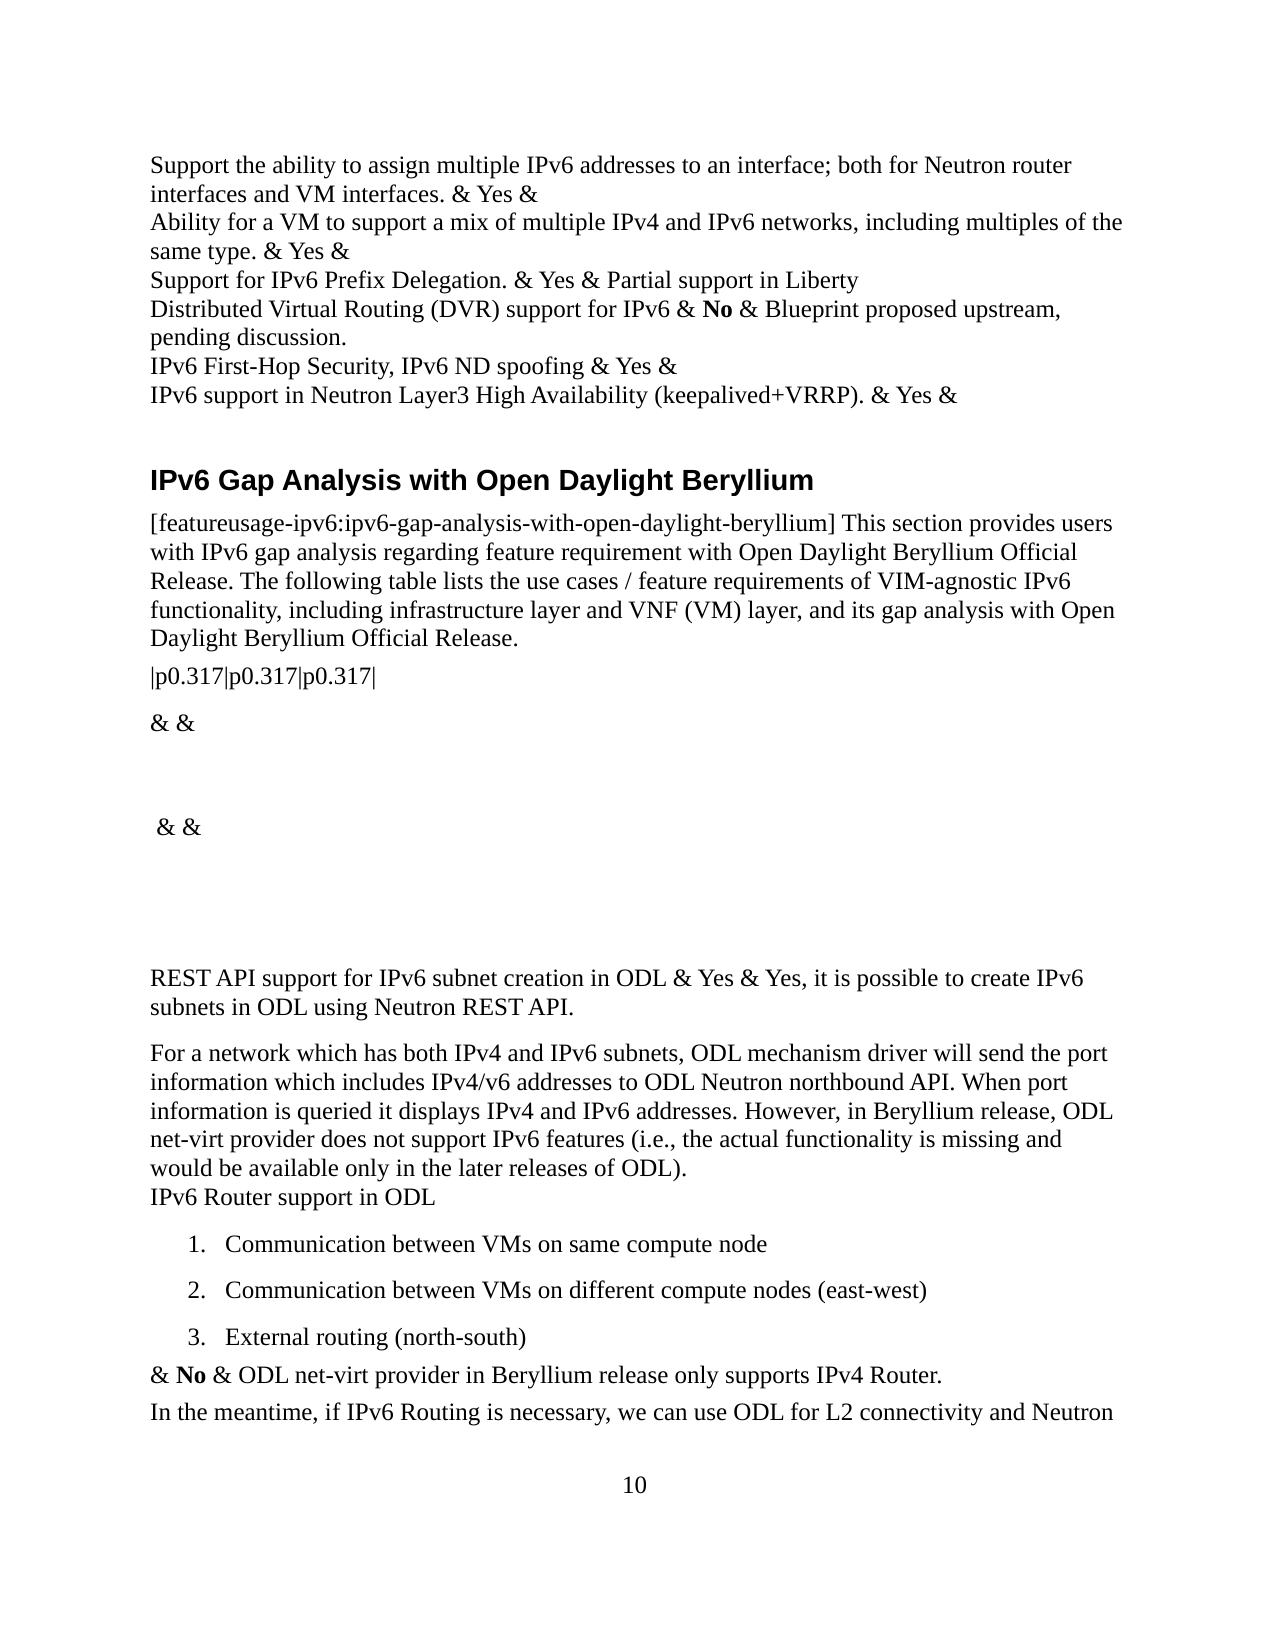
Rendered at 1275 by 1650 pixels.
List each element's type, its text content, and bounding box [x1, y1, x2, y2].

text & & [150, 783, 1125, 869]
text & & [150, 708, 1125, 765]
text Support the ability to assign multiple IPv6 addresses to an interface; both for Neutron router interfaces and VM interfaces. & Yes & Ability for a VM to support a mix of multiple IPv4 and IPv6 networks, including multiples of the same type. & Yes & Support for IPv6 Prefix Delegation. & Yes & Partial support in Liberty Distributed Virtual Routing (DVR) support for IPv6 & No & Blueprint proposed upstream, pending discussion. IPv6 First-Hop Security, IPv6 ND spoofing & Yes & IPv6 support in Neutron Layer3 High Availability (keepalived+VRRP). & Yes & [150, 150, 1125, 437]
text [featureusage-ipv6:ipv6-gap-analysis-with-open-daylight-beryllium] This section provides users with IPv6 gap analysis regarding feature requirement with Open Daylight Beryllium Official Release. The following table lists the use cases / feature requirements of VIM-agnostic IPv6 functionality, including infrastructure layer and VNF (VM) layer, and its gap analysis with Open Daylight Beryllium Official Release. [150, 508, 1125, 652]
text |p0.317|p0.317|p0.317| [150, 661, 1125, 690]
list Communication between VMs on different compute nodes (east-west) [187, 1275, 1125, 1304]
text REST API support for IPv6 subnet creation in ODL & Yes & Yes, it is possible to create IPv6 subnets in ODL using Neutron REST API. [150, 963, 1125, 1020]
subtitle IPv6 Gap Analysis with Open Daylight Beryllium [150, 462, 1125, 496]
text For a network which has both IPv4 and IPv6 subnets, ODL mechanism driver will send the port information which includes IPv4/v6 addresses to ODL Neutron northbound API. When port information is queried it displays IPv4 and IPv6 addresses. However, in Beryllium release, ODL net-virt provider does not support IPv6 features (i.e., the actual functionality is missing and would be available only in the later releases of ODL). IPv6 Router support in ODL [150, 1038, 1125, 1211]
list Communication between VMs on same compute node [187, 1229, 1125, 1257]
text & No & ODL net-virt provider in Beryllium release only supports IPv4 Router. [150, 1360, 1125, 1388]
list External routing (north-south) [187, 1322, 1125, 1351]
text In the meantime, if IPv6 Routing is necessary, we can use ODL for L2 connectivity and Neutron [150, 1397, 1125, 1426]
